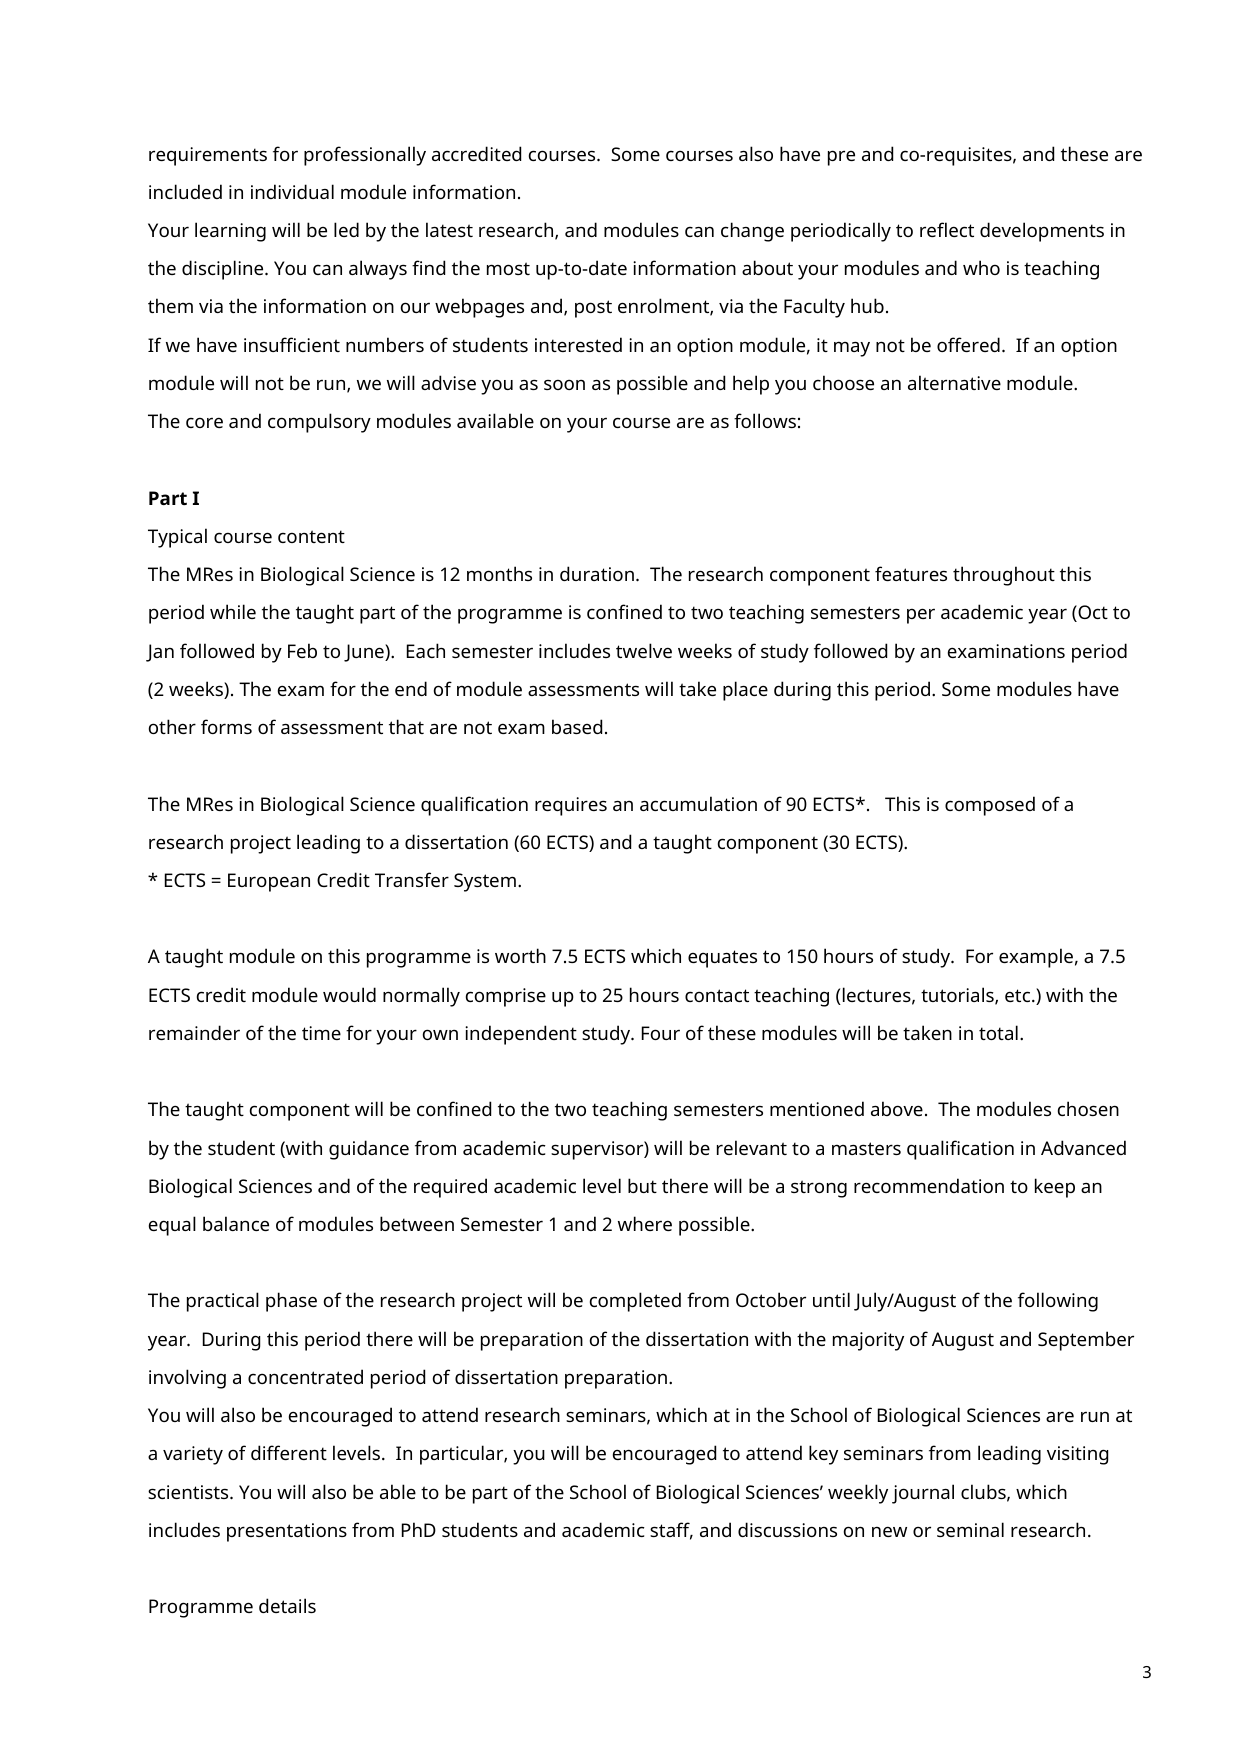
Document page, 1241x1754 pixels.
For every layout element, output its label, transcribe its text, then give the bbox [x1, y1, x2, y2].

text requirements for professionally accredited courses. Some courses also have pre and co-requisites, and these are included in individual module information. [148, 141, 1152, 205]
text The core and compulsory modules available on your course are as follows: [148, 408, 1152, 434]
table_header Part I Typical course content The MRes in Biological Science is 12 months in duration. The research component features throughout this period while the taught part of the programme is confined to two teaching semesters per academic year (Oct to Jan followed by Feb to June). Each semester includes twelve weeks of study followed by an examinations period (2 weeks). The exam for the end of module assessments will take place during this period. Some modules have other forms of assessment that are not exam based. The MRes in Biological Science qualification requires an accumulation of 90 ECTS*. This is composed of a research project leading to a dissertation (60 ECTS) and a taught component (30 ECTS). * ECTS = European Credit Transfer System. A taught module on this programme is worth 7.5 ECTS which equates to 150 hours of study. For example, a 7.5 ECTS credit module would normally comprise up to 25 hours contact teaching (lectures, tutorials, etc.) with the remainder of the time for your own independent study. Four of these modules will be taken in total. The taught component will be confined to the two teaching semesters mentioned above. The modules chosen by the student (with guidance from academic supervisor) will be relevant to a masters qualification in Advanced Biological Sciences and of the required academic level but there will be a strong recommendation to keep an equal balance of modules between Semester 1 and 2 where possible. The practical phase of the research project will be completed from October until July/August of the following year. During this period there will be preparation of the dissertation with the majority of August and September involving a concentrated period of dissertation preparation. You will also be encouraged to attend research seminars, which at in the School of Biological Sciences are run at a variety of different levels. In particular, you will be encouraged to attend key seminars from leading visiting scientists. You will also be able to be part of the School of Biological Sciences’ weekly journal clubs, which includes presentations from PhD students and academic staff, and discussions on new or seminal research. Programme details [136, 447, 1152, 1619]
text If we have insufficient numbers of students interested in an option module, it may not be offered. If an option module will not be run, we will advise you as soon as possible and help you choose an alternative module. [148, 332, 1152, 396]
text Your learning will be led by the latest research, and modules can change periodically to reflect developments in the discipline. You can always find the most up-to-date information about your modules and who is teaching them via the information on our webpages and, post enrolment, via the Faculty hub. [148, 217, 1152, 319]
